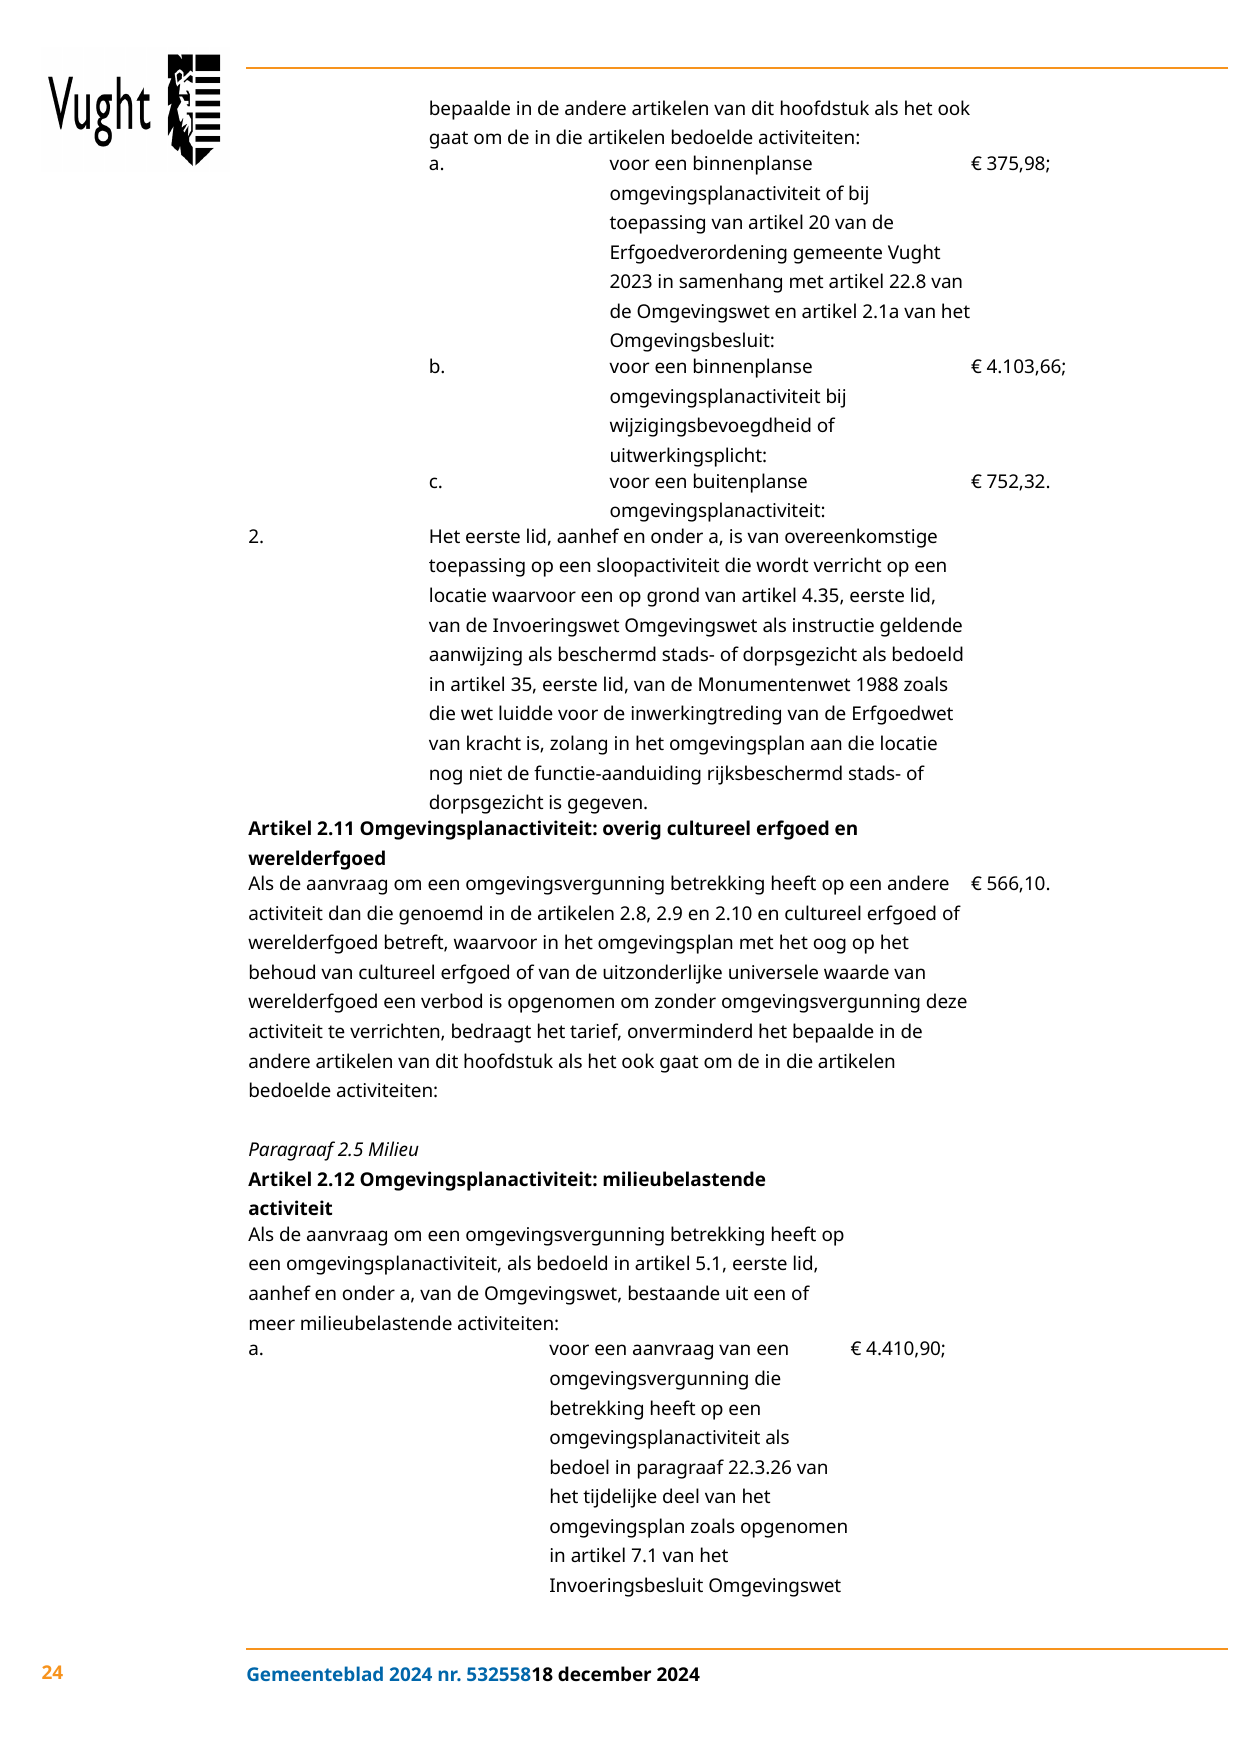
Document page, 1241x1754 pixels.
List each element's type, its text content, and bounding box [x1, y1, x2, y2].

table_cell [971, 815, 1152, 870]
table_cell € 566,10. [971, 870, 1152, 1103]
table_cell [248, 353, 429, 468]
text Paragraaf 2.5 Milieu [248, 1136, 1152, 1162]
table_header Artikel 2.12 Omgevingsplanactiviteit: milieubelastende activiteit [248, 1166, 850, 1221]
table_cell Het eerste lid, aanhef en onder a, is van overeenkomstige toepassing op een sloopactiviteit die wordt verricht op een locatie waarvoor een op grond van artikel 4.35, eerste lid, van de Invoeringswet Omgevingswet als instructie geldende aanwijzing als beschermd stads- of dorpsgezicht als bedoeld in artikel 35, eerste lid, van de Monumentenwet 1988 zoals die wet luidde voor de inwerkingtreding van de Erfgoedwet van kracht is, zolang in het omgevingsplan aan die locatie nog niet de functie-aanduiding rijksbeschermd stads- of dorpsgezicht is gegeven. [429, 523, 971, 815]
table_cell voor een binnenplanse omgevingsplanactiviteit of bij toepassing van artikel 20 van de Erfgoedverordening gemeente Vught 2023 in samenhang met artikel 22.8 van de Omgevingswet en artikel 2.1a van het Omgevingsbesluit: [609, 150, 971, 353]
table_cell € 4.103,66; [971, 353, 1152, 468]
table_cell Als de aanvraag om een omgevingsvergunning betrekking heeft op een omgevingsplanactiviteit, als bedoeld in artikel 5.1, eerste lid, aanhef en onder a, van de Omgevingswet, bestaande uit een of meer milieubelastende activiteiten: [248, 1221, 850, 1336]
table_cell [248, 150, 429, 353]
table_cell Artikel 2.11 Omgevingsplanactiviteit: overig cultureel erfgoed en werelderfgoed [248, 815, 971, 870]
table_cell b. [429, 353, 609, 468]
table_cell bepaalde in de andere artikelen van dit hoofdstuk als het ook gaat om de in die artikelen bedoelde activiteiten: [429, 95, 971, 150]
table_cell € 752,32. [971, 468, 1152, 523]
table_cell € 375,98; [971, 150, 1152, 353]
table_cell voor een aanvraag van een omgevingsvergunning die betrekking heeft op een omgevingsplanactiviteit als bedoel in paragraaf 22.3.26 van het tijdelijke deel van het omgevingsplan zoals opgenomen in artikel 7.1 van het Invoeringsbesluit Omgevingswet [549, 1336, 850, 1598]
table_cell [850, 1221, 1152, 1336]
table_cell [971, 523, 1152, 815]
table_cell c. [429, 468, 609, 523]
table_cell a. [248, 1336, 549, 1598]
table_header [850, 1166, 1152, 1221]
table_cell voor een buitenplanse omgevingsplanactiviteit: [609, 468, 971, 523]
table_cell € 4.410,90; [850, 1336, 1152, 1598]
table_cell [248, 468, 429, 523]
table_cell [248, 95, 429, 150]
picture [41, 47, 231, 172]
table_cell a. [429, 150, 609, 353]
table_cell 2. [248, 523, 429, 815]
table_cell voor een binnenplanse omgevingsplanactiviteit bij wijzigingsbevoegdheid of uitwerkingsplicht: [609, 353, 971, 468]
table_cell [971, 95, 1152, 150]
table_cell Als de aanvraag om een omgevingsvergunning betrekking heeft op een andere activiteit dan die genoemd in de artikelen 2.8, 2.9 en 2.10 en cultureel erfgoed of werelderfgoed betreft, waarvoor in het omgevingsplan met het oog op het behoud van cultureel erfgoed of van de uitzonderlijke universele waarde van werelderfgoed een verbod is opgenomen om zonder omgevingsvergunning deze activiteit te verrichten, bedraagt het tarief, onverminderd het bepaalde in de andere artikelen van dit hoofdstuk als het ook gaat om de in die artikelen bedoelde activiteiten: [248, 870, 971, 1103]
